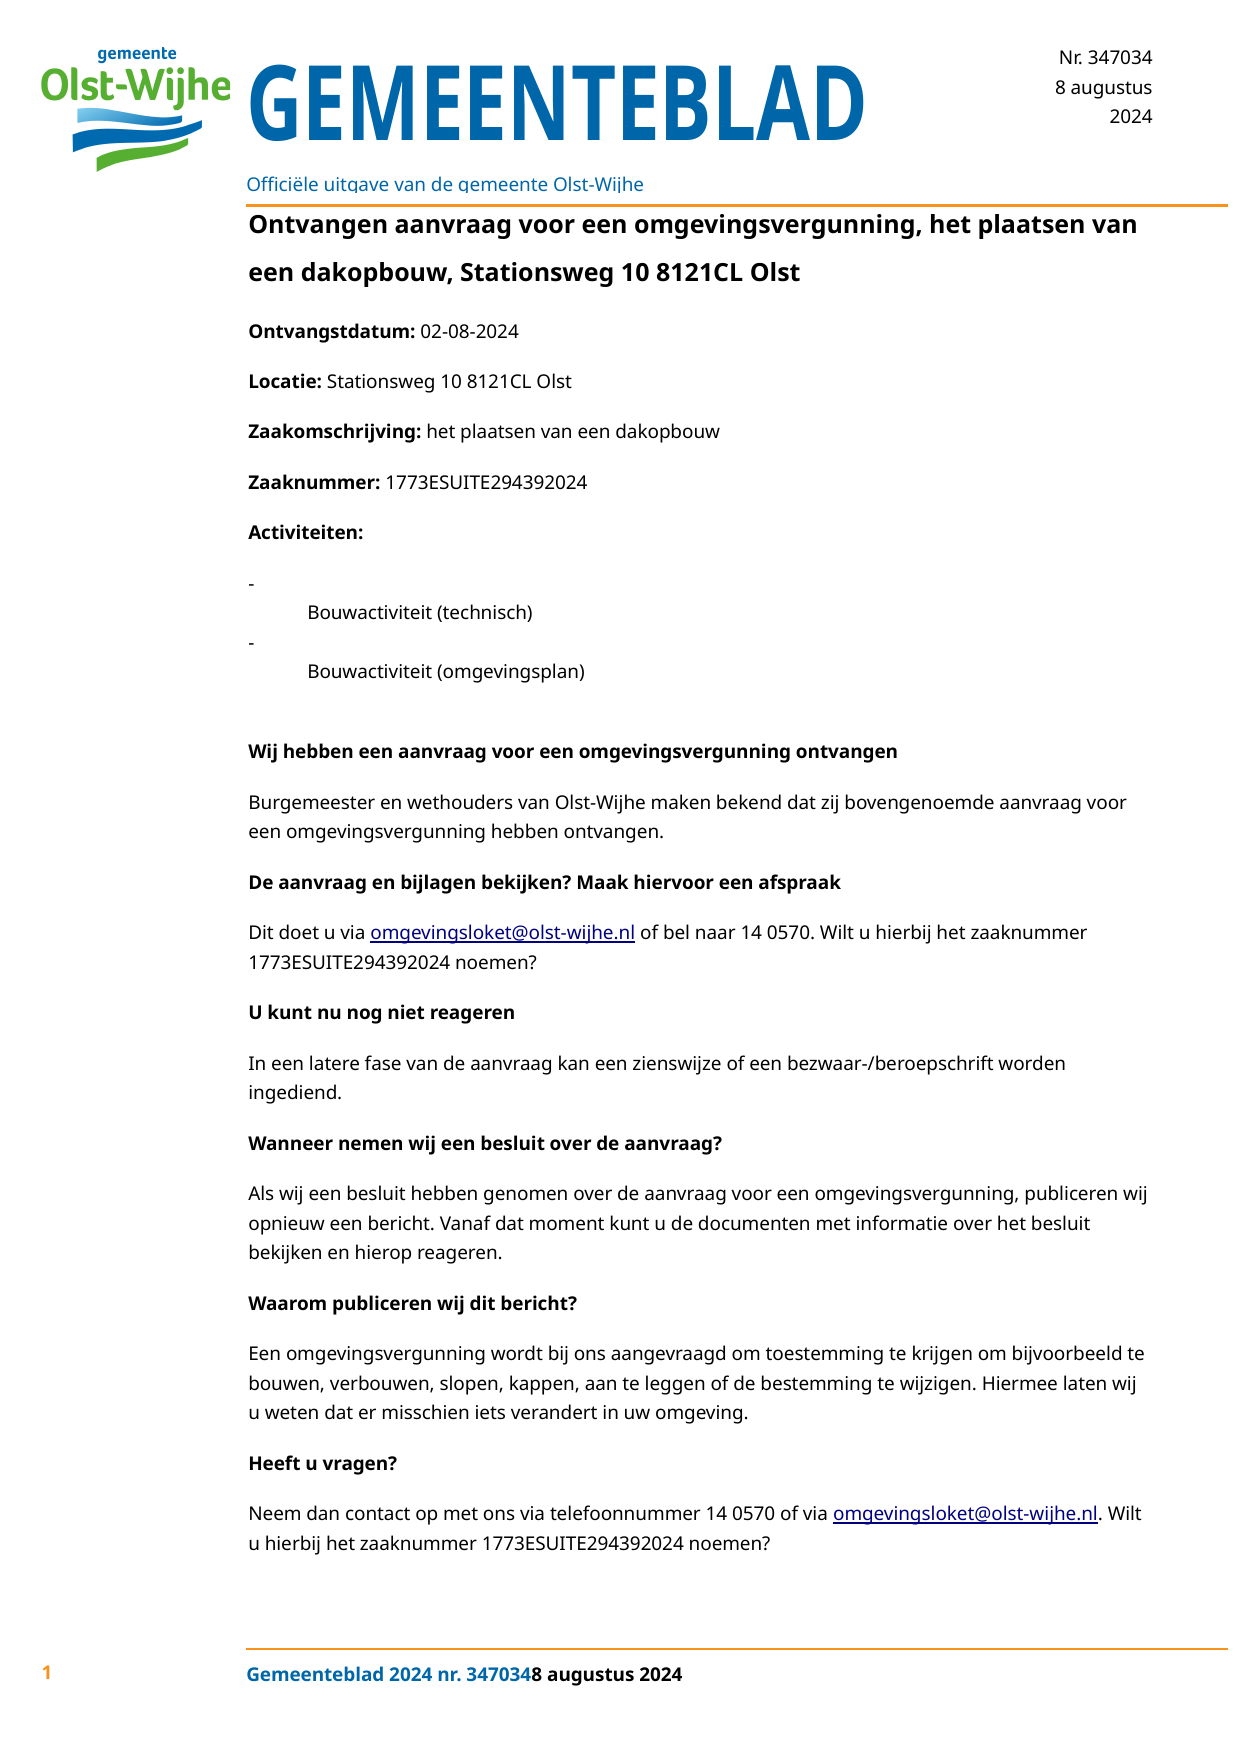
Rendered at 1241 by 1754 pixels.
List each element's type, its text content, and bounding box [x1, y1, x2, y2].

text Wanneer nemen wij een besluit over de aanvraag? [248, 1130, 1152, 1156]
text Burgemeester en wethouders van Olst-Wijhe maken bekend dat zij bovengenoemde aanvraag voor een omgevingsvergunning hebben ontvangen. [248, 789, 1152, 844]
text Activiteiten: [248, 519, 1152, 545]
text De aanvraag en bijlagen bekijken? Maak hiervoor een afspraak [248, 869, 1152, 895]
list Bouwactiviteit (technisch) [248, 599, 1152, 625]
text Zaaknummer: 1773ESUITE294392024 [248, 469, 1152, 495]
text Ontvangstdatum: 02-08-2024 [248, 318, 1152, 344]
text In een latere fase van de aanvraag kan een zienswijze of een bezwaar-/beroepschrift worden ingediend. [248, 1050, 1152, 1105]
picture [41, 47, 231, 172]
text Zaakomschrijving: het plaatsen van een dakopbouw [248, 419, 1152, 444]
list Bouwactiviteit (omgevingsplan) [248, 659, 1152, 684]
text U kunt nu nog niet reageren [248, 999, 1152, 1025]
text Locatie: Stationsweg 10 8121CL Olst [248, 368, 1152, 394]
text Als wij een besluit hebben genomen over de aanvraag voor een omgevingsvergunning, publiceren wij opnieuw een bericht. Vanaf dat moment kunt u de documenten met informatie over het besluit bekijken en hierop reageren. [248, 1180, 1152, 1265]
text Dit doet u via omgevingsloket@olst-wijhe.nl of bel naar 14 0570. Wilt u hierbij het zaaknummer 1773ESUITE294392024 noemen? [248, 919, 1152, 975]
text Ontvangen aanvraag voor een omgevingsvergunning, het plaatsen van een dakopbouw, Stationsweg 10 8121CL Olst [248, 207, 1152, 288]
text Wij hebben een aanvraag voor een omgevingsvergunning ontvangen [248, 739, 1152, 764]
text Een omgevingsvergunning wordt bij ons aangevraagd om toestemming te krijgen om bijvoorbeeld te bouwen, verbouwen, slopen, kappen, aan te leggen of de bestemming te wijzigen. Hiermee laten wij u weten dat er misschien iets verandert in uw omgeving. [248, 1340, 1152, 1425]
text Neem dan contact op met ons via telefoonnummer 14 0570 of via omgevingsloket@olst-wijhe.nl. Wilt u hierbij het zaaknummer 1773ESUITE294392024 noemen? [248, 1500, 1152, 1556]
text Heeft u vragen? [248, 1450, 1152, 1476]
text Waarom publiceren wij dit bericht? [248, 1290, 1152, 1316]
